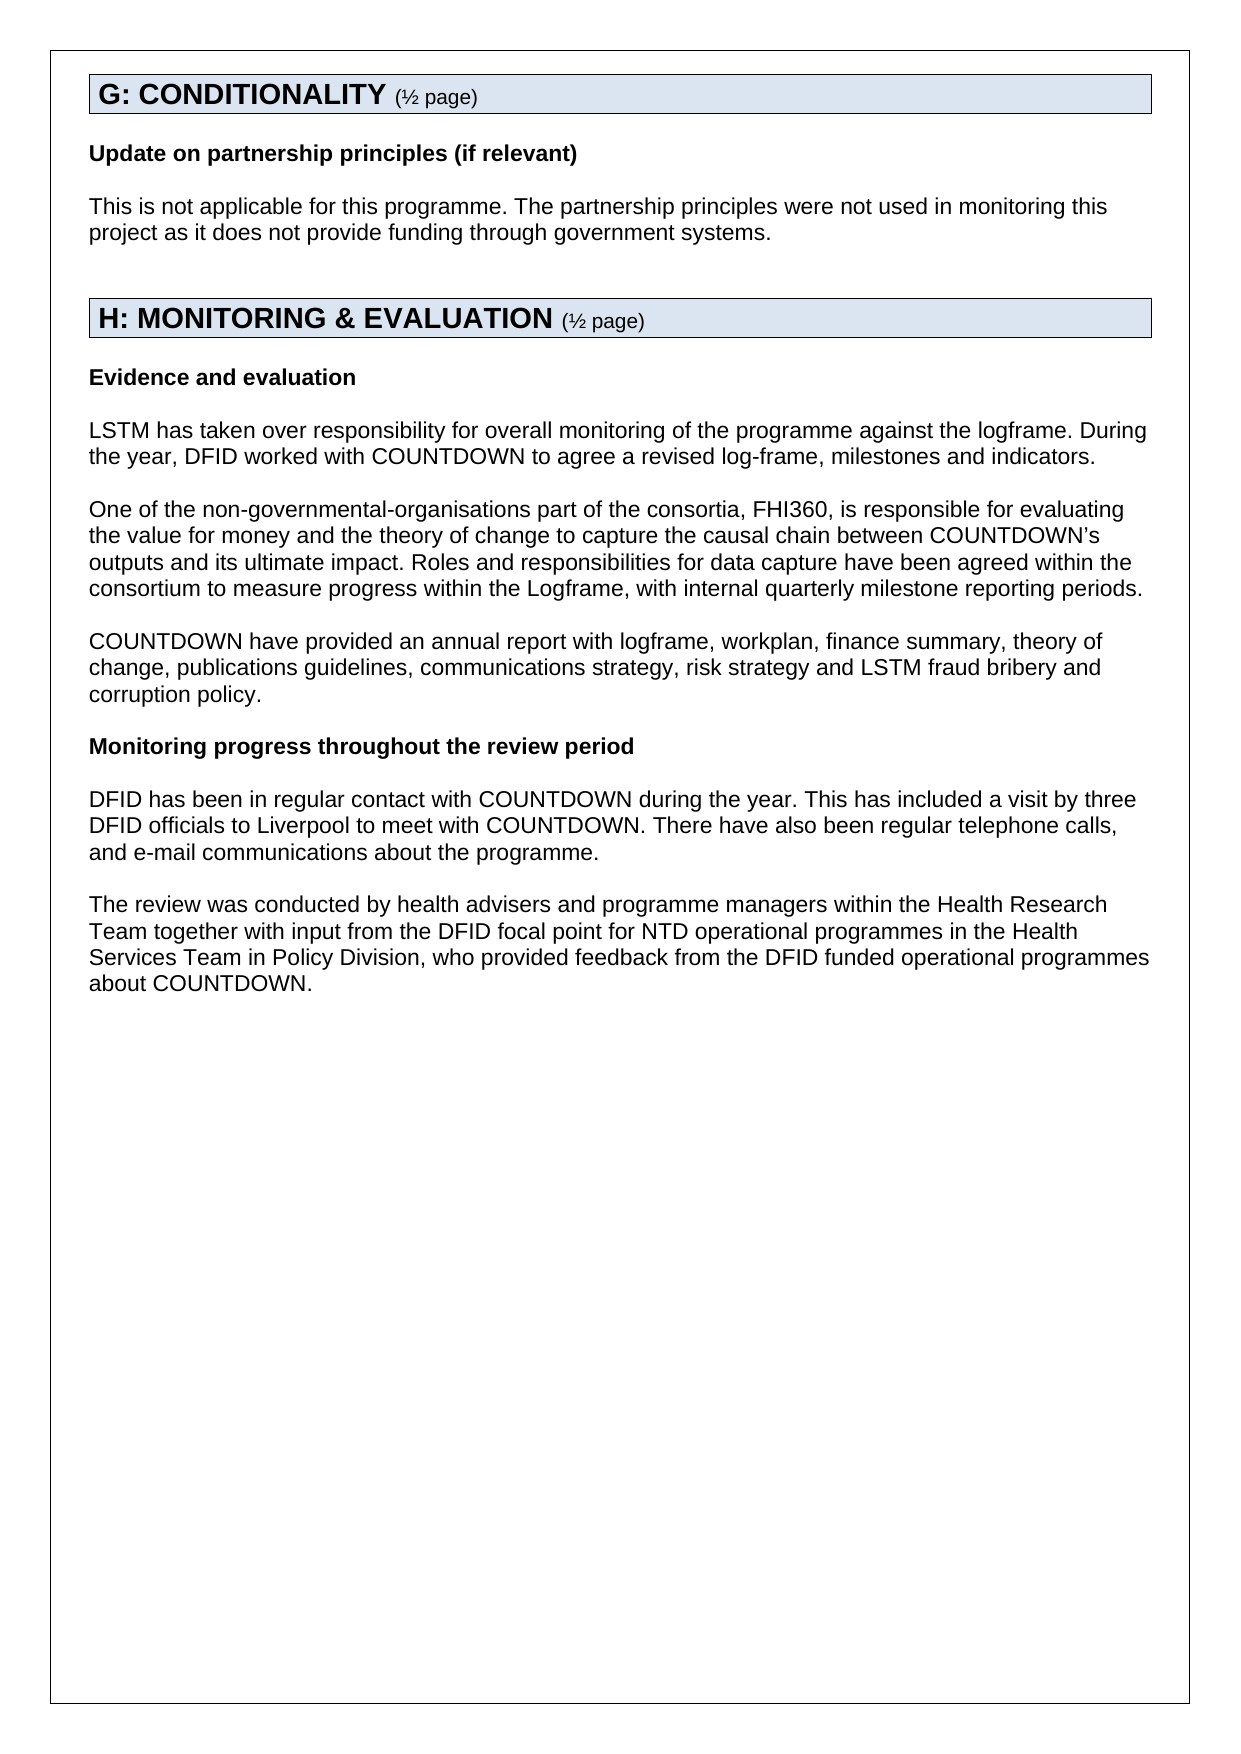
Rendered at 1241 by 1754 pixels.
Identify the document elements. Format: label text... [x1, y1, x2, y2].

text H: MONITORING & EVALUATION (½ page) [90, 299, 1151, 337]
text Update on partnership principles (if relevant) [89, 140, 1152, 166]
text COUNTDOWN have provided an annual report with logframe, workplan, finance summary, theory of change, publications guidelines, communications strategy, risk strategy and LSTM fraud bribery and corruption policy. [89, 628, 1152, 707]
text DFID has been in regular contact with COUNTDOWN during the year. This has included a visit by three DFID officials to Liverpool to meet with COUNTDOWN. There have also been regular telephone calls, and e-mail communications about the programme. [89, 786, 1152, 865]
text Evidence and evaluation [89, 364, 1152, 391]
text Monitoring progress throughout the review period [89, 733, 1152, 759]
text G: CONDITIONALITY (½ page) [90, 75, 1151, 113]
text One of the non-governmental-organisations part of the consortia, FHI360, is responsible for evaluating the value for money and the theory of change to capture the causal chain between COUNTDOWN’s outputs and its ultimate impact. Roles and responsibilities for data capture have been agreed within the consortium to measure progress within the Logframe, with internal quarterly milestone reporting periods. [89, 496, 1152, 601]
text LSTM has taken over responsibility for overall monitoring of the programme against the logframe. During the year, DFID worked with COUNTDOWN to agree a revised log-frame, milestones and indicators. [89, 417, 1152, 470]
text This is not applicable for this programme. The partnership principles were not used in monitoring this project as it does not provide funding through government systems. [89, 193, 1152, 245]
text The review was conducted by health advisers and programme managers within the Health Research Team together with input from the DFID focal point for NTD operational programmes in the Health Services Team in Policy Division, who provided feedback from the DFID funded operational programmes about COUNTDOWN. [89, 891, 1152, 997]
